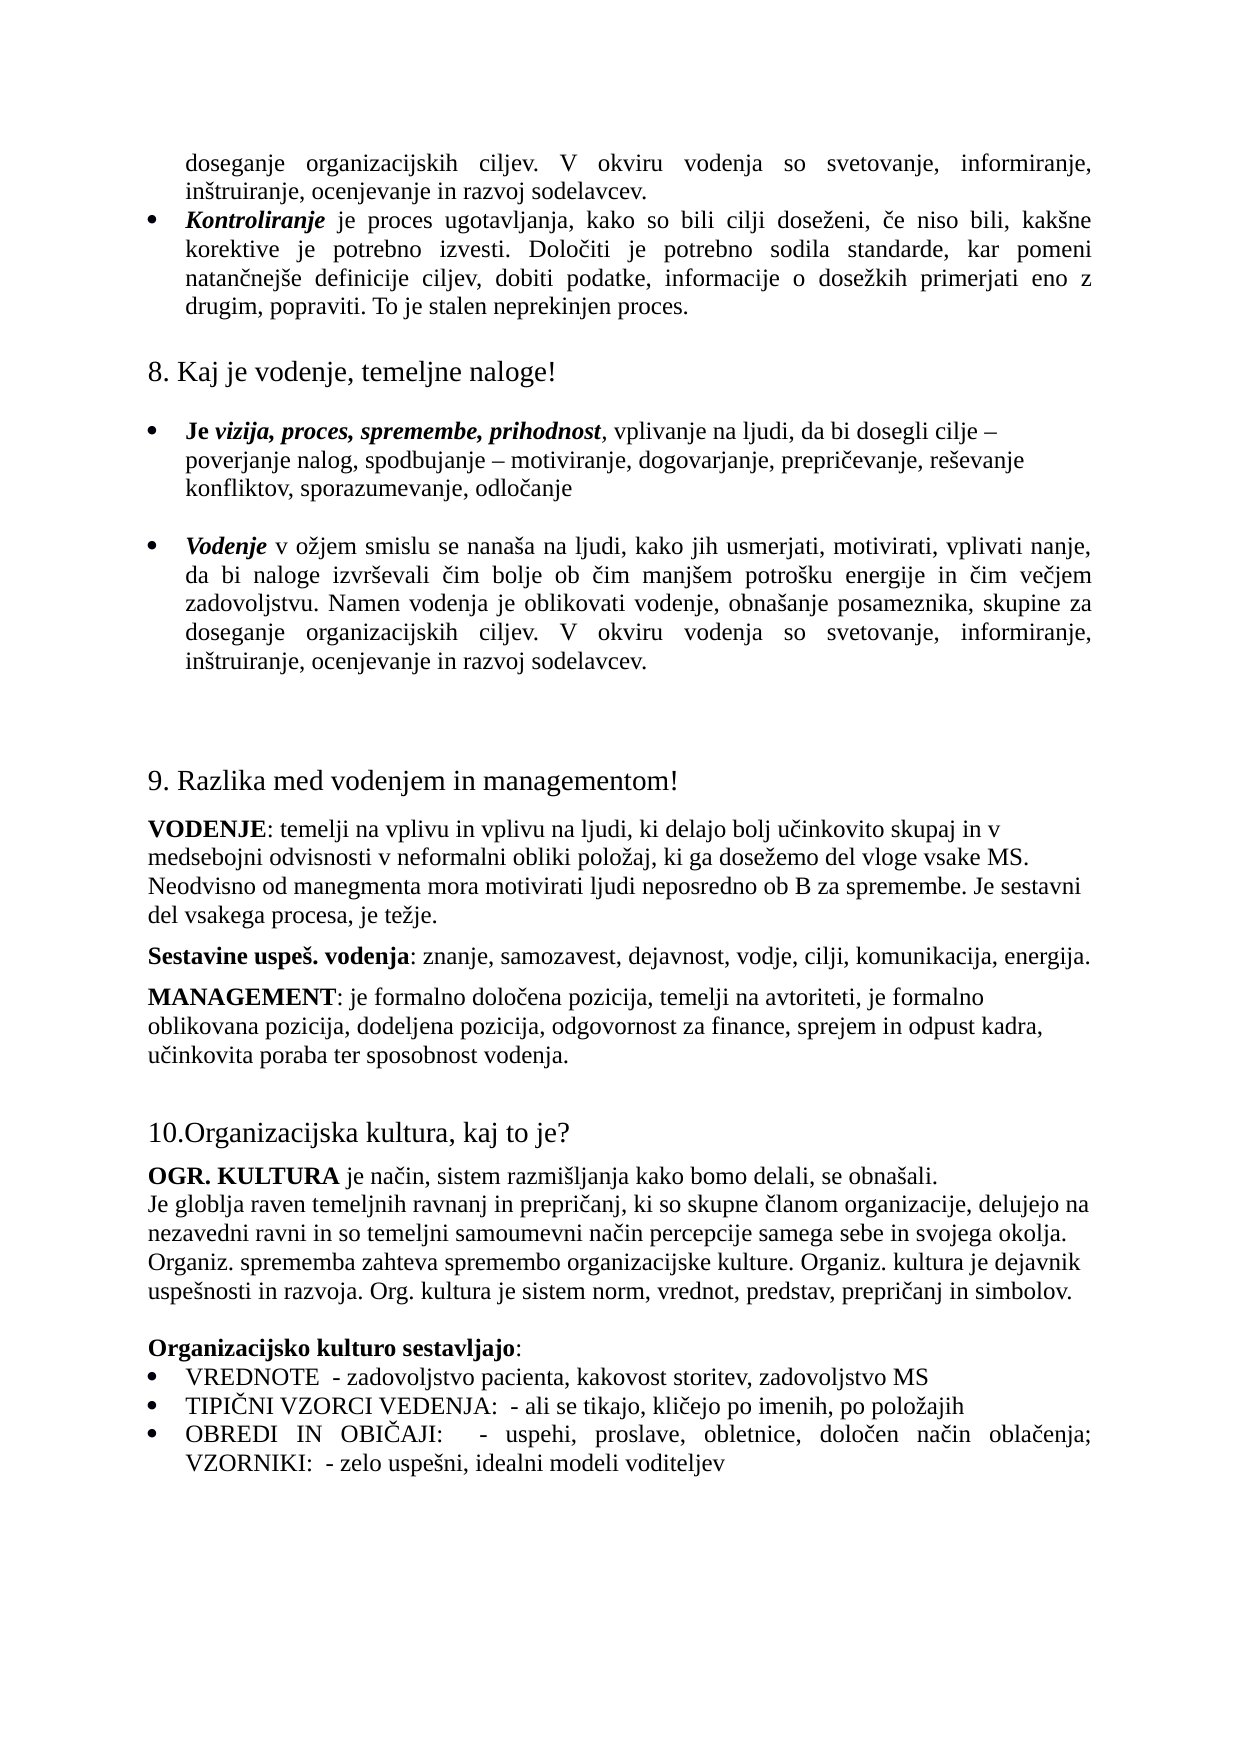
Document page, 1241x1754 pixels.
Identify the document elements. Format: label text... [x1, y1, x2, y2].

list OBREDI IN OBIČAJI: - uspehi, proslave, obletnice, določen način oblačenja; VZORNIKI: - zelo uspešni, idealni modeli voditeljev [148, 1419, 1092, 1477]
list Kontroliranje je proces ugotavljanja, kako so bili cilji doseženi, če niso bili, kakšne korektive je potrebno izvesti. Določiti je potrebno sodila standarde, kar pomeni natančnejše definicije ciljev, dobiti podatke, informacije o dosežkih primerjati eno z drugim, popraviti. To je stalen neprekinjen proces. [148, 205, 1092, 320]
text 10.Organizacijska kultura, kaj to je? [148, 1081, 1092, 1148]
list doseganje organizacijskih ciljev. V okviru vodenja so svetovanje, informiranje, inštruiranje, ocenjevanje in razvoj sodelavcev. [148, 148, 1092, 205]
list TIPIČNI VZORCI VEDENJA: - ali se tikajo, kličejo po imenih, po položajih [148, 1391, 1092, 1419]
text OGR. KULTURA je način, sistem razmišljanja kako bomo delali, se obnašali. [148, 1161, 1092, 1189]
text Sestavine uspeš. vodenja: znanje, samozavest, dejavnost, vodje, cilji, komunikacija, energija. [148, 941, 1092, 970]
text 8. Kaj je vodenje, temeljne naloge! [148, 320, 1092, 387]
text 9. Razlika med vodenjem in managementom! [148, 718, 1092, 797]
text MANAGEMENT: je formalno določena pozicija, temelji na avtoriteti, je formalno oblikovana pozicija, dodeljena pozicija, odgovornost za finance, sprejem in odpust kadra, učinkovita poraba ter sposobnost vodenja. [148, 982, 1092, 1069]
text Je globlja raven temeljnih ravnanj in prepričanj, ki so skupne članom organizacije, delujejo na nezavedni ravni in so temeljni samoumevni način percepcije samega sebe in svojega okolja. Organiz. sprememba zahteva spremembo organizacijske kulture. Organiz. kultura je dejavnik uspešnosti in razvoja. Org. kultura je sistem norm, vrednot, predstav, prepričanj in simbolov. [148, 1189, 1092, 1304]
list VREDNOTE - zadovoljstvo pacienta, kakovost storitev, zadovoljstvo MS [148, 1362, 1092, 1391]
list Je vizija, proces, spremembe, prihodnost, vplivanje na ljudi, da bi dosegli cilje – poverjanje nalog, spodbujanje – motiviranje, dogovarjanje, prepričevanje, reševanje konfliktov, sporazumevanje, odločanje [148, 416, 1092, 502]
text Organizacijsko kulturo sestavljajo: [148, 1333, 1092, 1362]
list Vodenje v ožjem smislu se nanaša na ljudi, kako jih usmerjati, motivirati, vplivati nanje, da bi naloge izvrševali čim bolje ob čim manjšem potrošku energije in čim večjem zadovoljstvu. Namen vodenja je oblikovati vodenje, obnašanje posameznika, skupine za doseganje organizacijskih ciljev. V okviru vodenja so svetovanje, informiranje, inštruiranje, ocenjevanje in razvoj sodelavcev. [148, 531, 1092, 675]
text VODENJE: temelji na vplivu in vplivu na ljudi, ki delajo bolj učinkovito skupaj in v medsebojni odvisnosti v neformalni obliki položaj, ki ga dosežemo del vloge vsake MS. Neodvisno od manegmenta mora motivirati ljudi neposredno ob B za spremembe. Je sestavni del vsakega procesa, je težje. [148, 814, 1092, 929]
